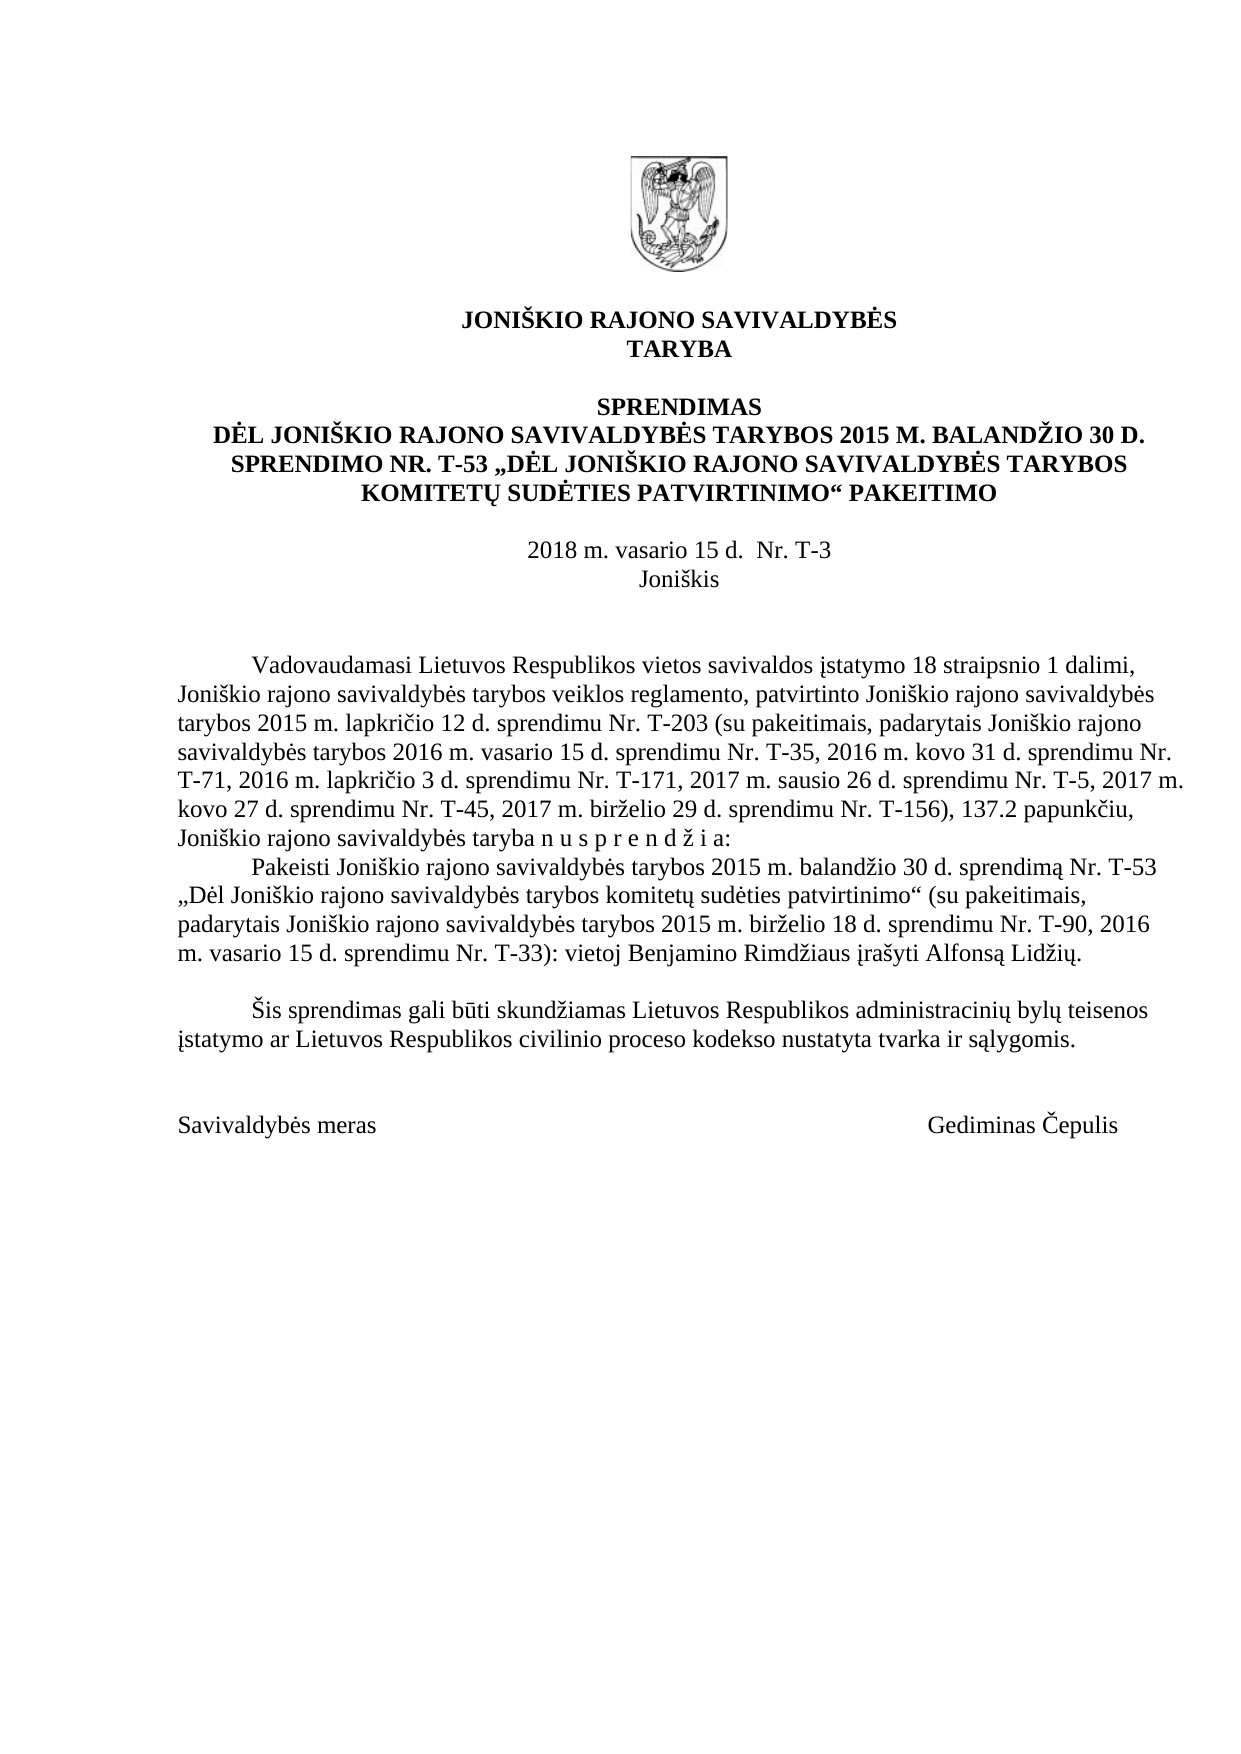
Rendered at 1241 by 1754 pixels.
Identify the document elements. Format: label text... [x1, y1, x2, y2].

text 2018 m. vasario 15 d. Nr. T-3 [177, 535, 1181, 564]
text Savivaldybės meras Gediminas Čepulis [177, 1110, 1181, 1139]
text Pakeisti Joniškio rajono savivaldybės tarybos 2015 m. balandžio 30 d. sprendimą Nr. T-53 „Dėl Joniškio rajono savivaldybės tarybos komitetų sudėties patvirtinimo“ (su pakeitimais, padarytais Joniškio rajono savivaldybės tarybos 2015 m. birželio 18 d. sprendimu Nr. T-90, 2016 m. vasario 15 d. sprendimu Nr. T-33): vietoj Benjamino Rimdžiaus įrašyti Alfonsą Lidžių. [177, 852, 1181, 967]
text Joniškio rajono savivaldybės TARYBA [177, 305, 1181, 363]
text Šis sprendimas gali būti skundžiamas Lietuvos Respublikos administracinių bylų teisenos įstatymo ar Lietuvos Respublikos civilinio proceso kodekso nustatyta tvarka ir sąlygomis. [177, 995, 1181, 1053]
text Joniškis [177, 564, 1181, 593]
text Vadovaudamasi Lietuvos Respublikos vietos savivaldos įstatymo 18 straipsnio 1 dalimi, Joniškio rajono savivaldybės tarybos veiklos reglamento, patvirtinto Joniškio rajono savivaldybės tarybos 2015 m. lapkričio 12 d. sprendimu Nr. T-203 (su pakeitimais, padarytais Joniškio rajono savivaldybės tarybos 2016 m. vasario 15 d. sprendimu Nr. T-35, 2016 m. kovo 31 d. sprendimu Nr. T-71, 2016 m. lapkričio 3 d. sprendimu Nr. T-171, 2017 m. sausio 26 d. sprendimu Nr. T-5, 2017 m. kovo 27 d. sprendimu Nr. T-45, 2017 m. birželio 29 d. sprendimu Nr. T-156), 137.2 papunkčiu, Joniškio rajono savivaldybės taryba n u s p r e n d ž i a: [177, 650, 1196, 852]
text DĖL JONIŠKIO RAJONO SAVIVALDYBĖS TARYBOS 2015 M. BALANDŽIO 30 D. SPRENDIMO NR. T-53 „DĖL JONIŠKIO RAJONO SAVIVALDYBĖS TARYBOS KOMITETŲ SUDĖTIES PATVIRTINIMO“ PAKEITIMO [177, 420, 1181, 507]
text SPRENDIMAS [177, 392, 1181, 420]
